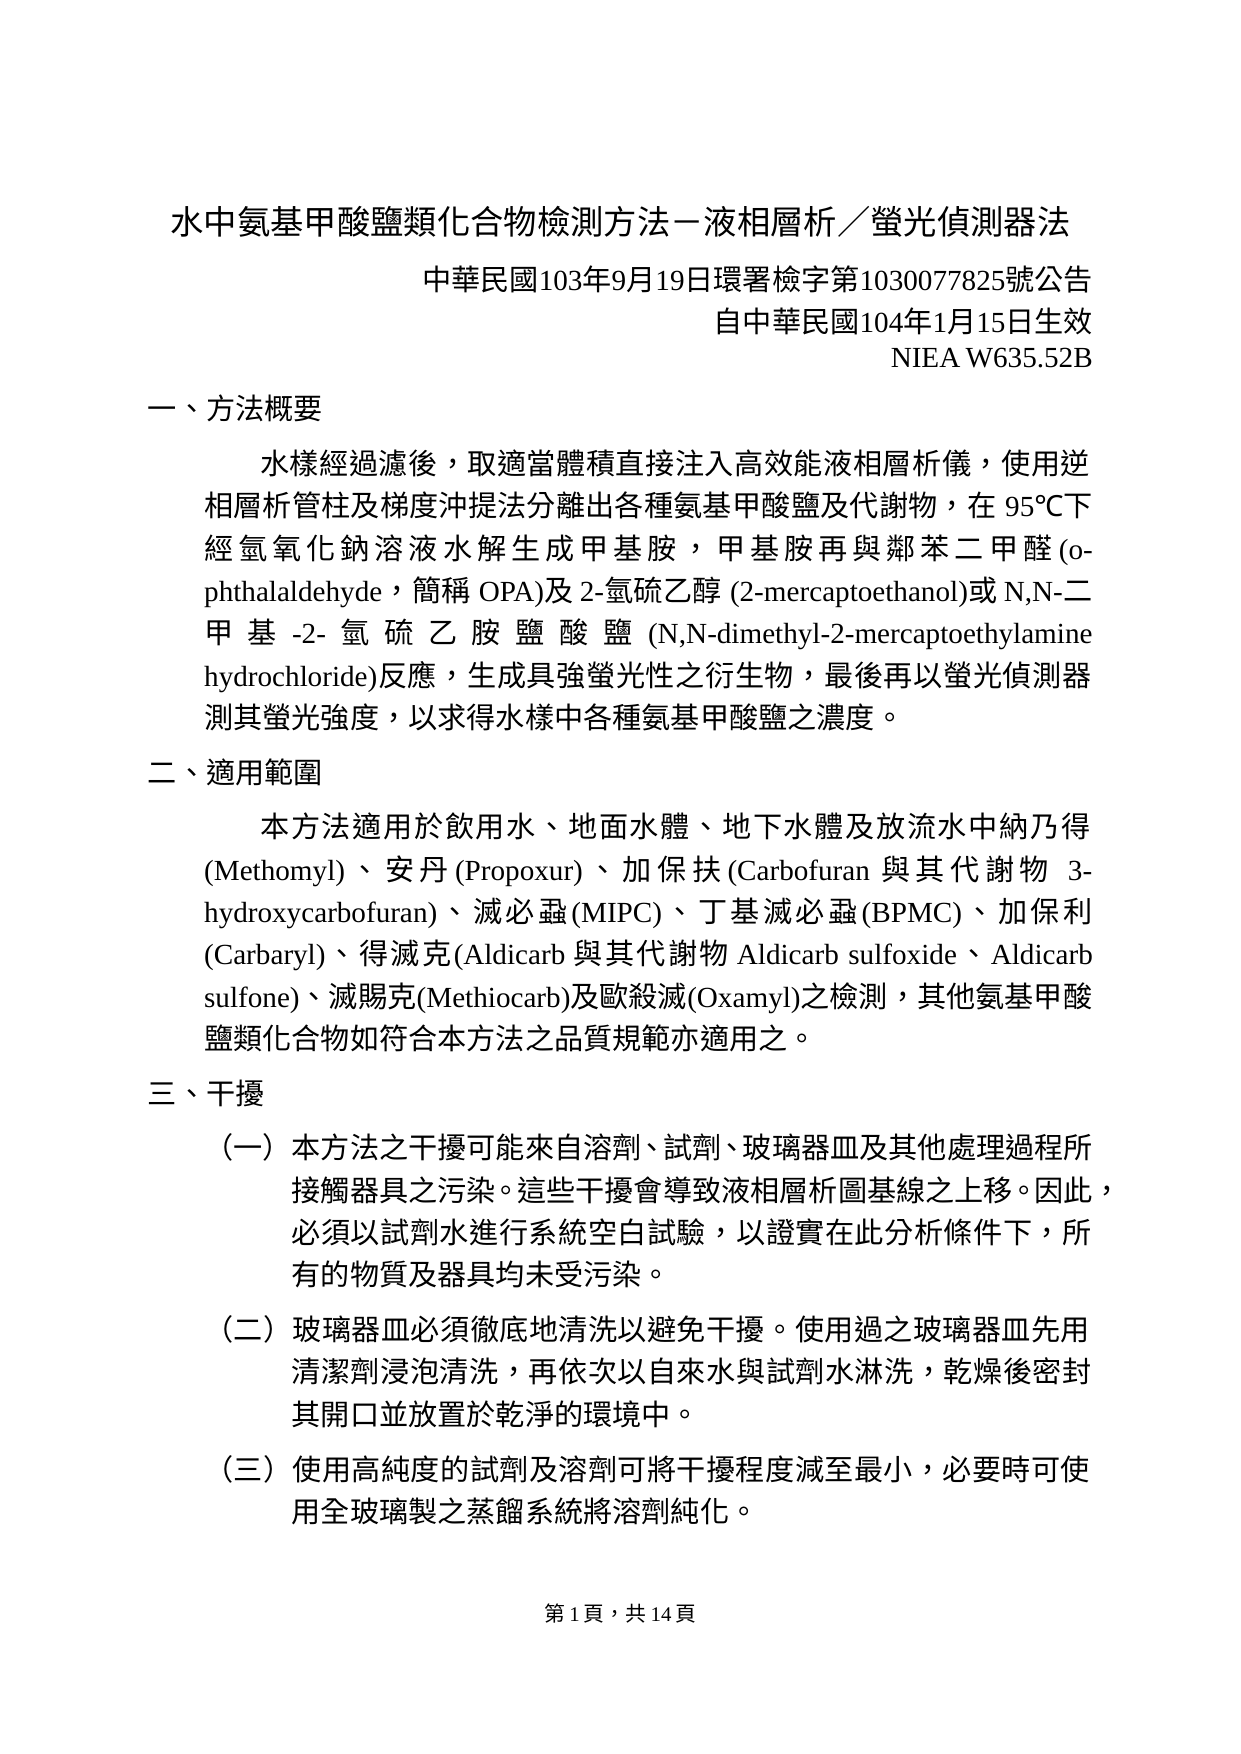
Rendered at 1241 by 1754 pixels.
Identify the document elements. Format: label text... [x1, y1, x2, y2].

text NIEA W635.52B [307, 341, 1092, 373]
text 三、干擾 [148, 1070, 1092, 1113]
subtitle 水中氨基甲酸鹽類化合物檢測方法－液相層析／螢光偵測器法 [148, 196, 1092, 244]
text 水樣經過濾後，取適當體積直接注入高效能液相層析儀，使用逆相層析管柱及梯度沖提法分離出各種氨基甲酸鹽及代謝物，在95℃下經氫氧化鈉溶液水解生成甲基胺，甲基胺再與鄰苯二甲醛(o-phthalaldehyde，簡稱 OPA)及2-氫硫乙醇 (2-mercaptoethanol)或N,N-二甲基-2-氫硫乙胺鹽酸鹽(N,N-dimethyl-2-mercaptoethylamine hydrochloride)反應，生成具強螢光性之衍生物，最後再以螢光偵測器測其螢光強度，以求得水樣中各種氨基甲酸鹽之濃度。 [204, 441, 1092, 737]
text 本方法適用於飲用水、地面水體、地下水體及放流水中納乃得 (Methomyl)、安丹(Propoxur)、加保扶(Carbofuran與其代謝物 3-hydroxycarbofuran)、滅必蝨(MIPC)、丁基滅必蝨(BPMC)、加保利(Carbaryl)、得滅克(Aldicarb與其代謝物Aldicarb sulfoxide、Aldicarb sulfone)、滅賜克(Methiocarb)及歐殺滅(Oxamyl)之檢測，其他氨基甲酸鹽類化合物如符合本方法之品質規範亦適用之。 [204, 804, 1092, 1058]
text 二、適用範圍 [148, 749, 1092, 792]
text （一）本方法之干擾可能來自溶劑、試劑、玻璃器皿及其他處理過程所接觸器具之污染。這些干擾會導致液相層析圖基線之上移。因此，必須以試劑水進行系統空白試驗，以證實在此分析條件下，所有的物質及器具均未受污染。 [204, 1125, 1092, 1294]
text （二）玻璃器皿必須徹底地清洗以避免干擾。使用過之玻璃器皿先用清潔劑浸泡清洗，再依次以自來水與試劑水淋洗，乾燥後密封其開口並放置於乾淨的環境中。 [204, 1307, 1092, 1434]
text 自中華民國104年1月15日生效 [307, 299, 1092, 341]
text 中華民國103年9月19日環署檢字第1030077825號公告 [307, 256, 1092, 299]
text 一、方法概要 [148, 386, 1092, 428]
text （三）使用高純度的試劑及溶劑可將干擾程度減至最小，必要時可使用全玻璃製之蒸餾系統將溶劑純化。 [204, 1446, 1092, 1531]
